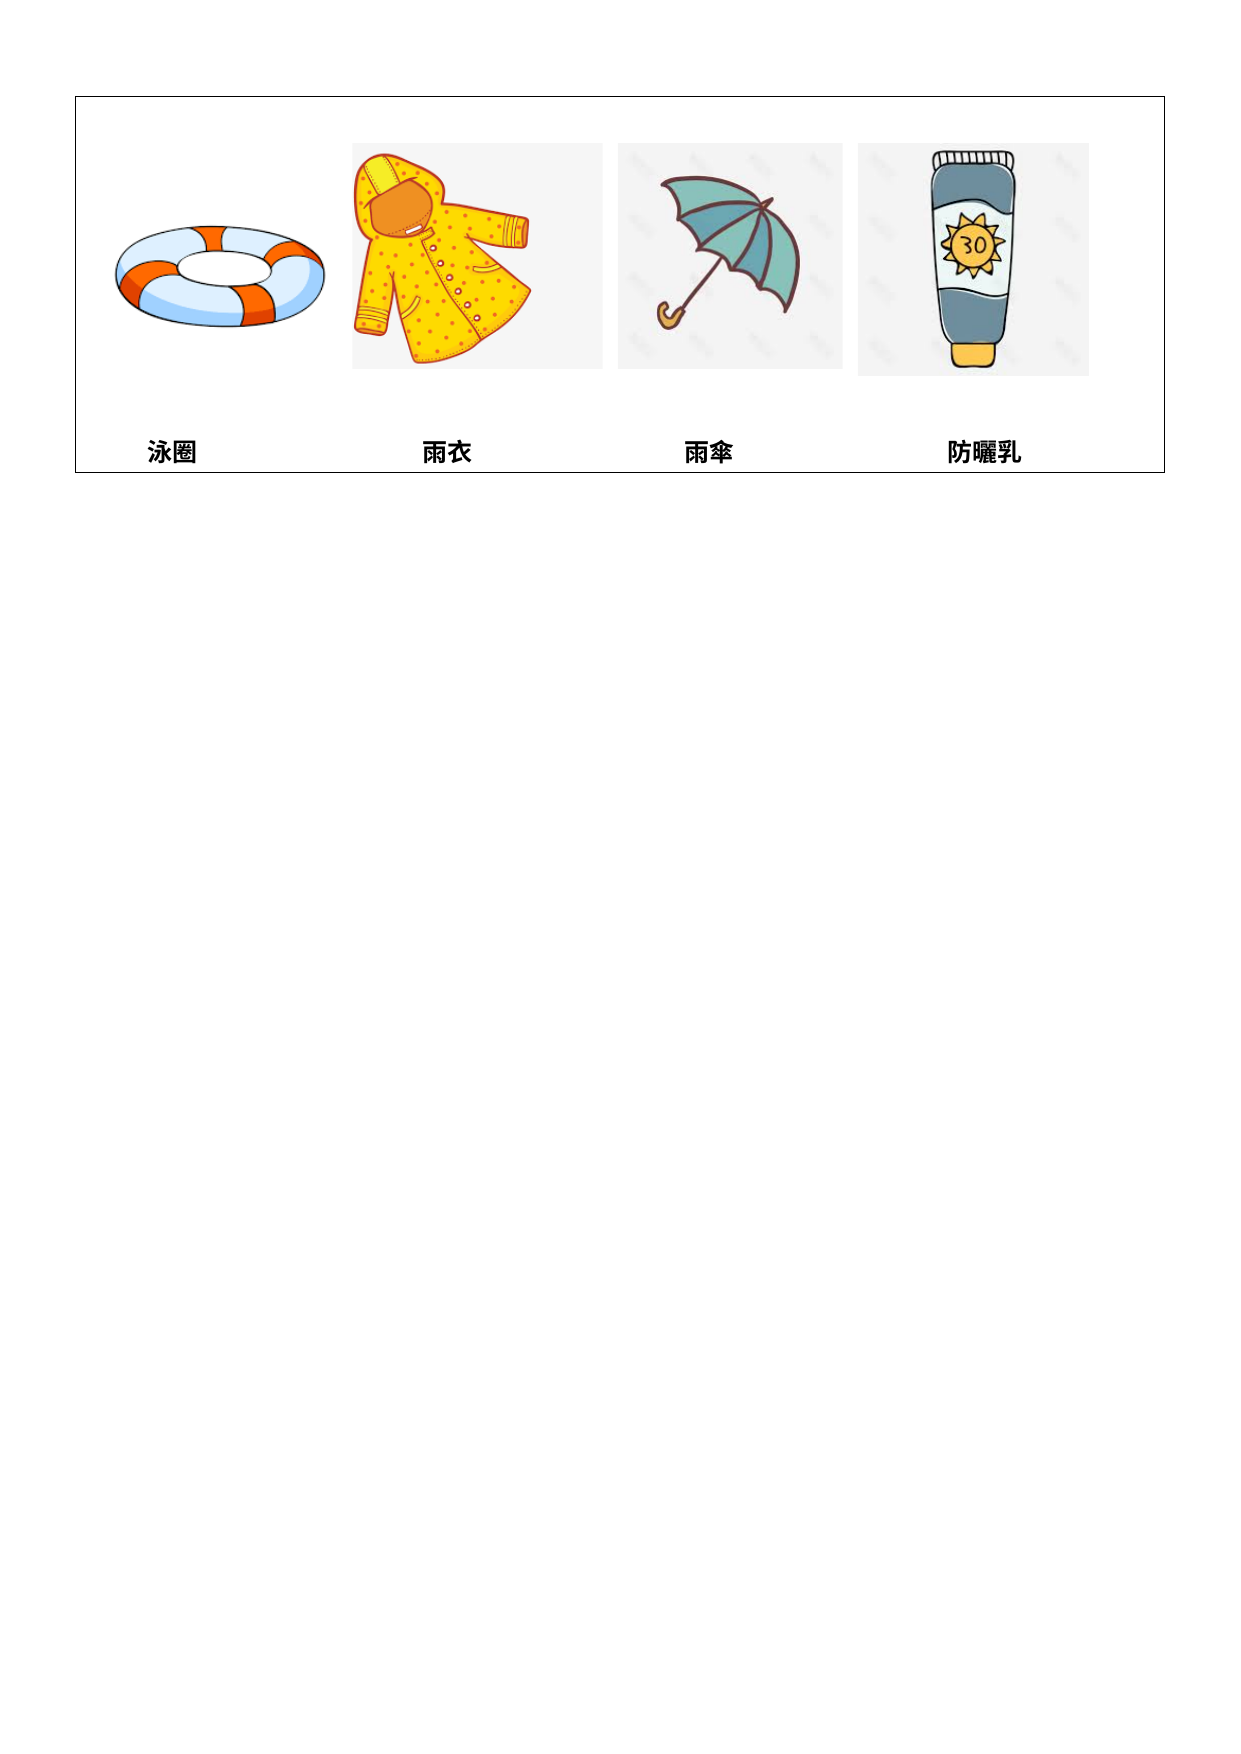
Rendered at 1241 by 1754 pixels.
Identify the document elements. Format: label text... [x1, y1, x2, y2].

table_cell 泳圈 雨衣 雨傘 防曬乳 [76, 97, 1164, 472]
